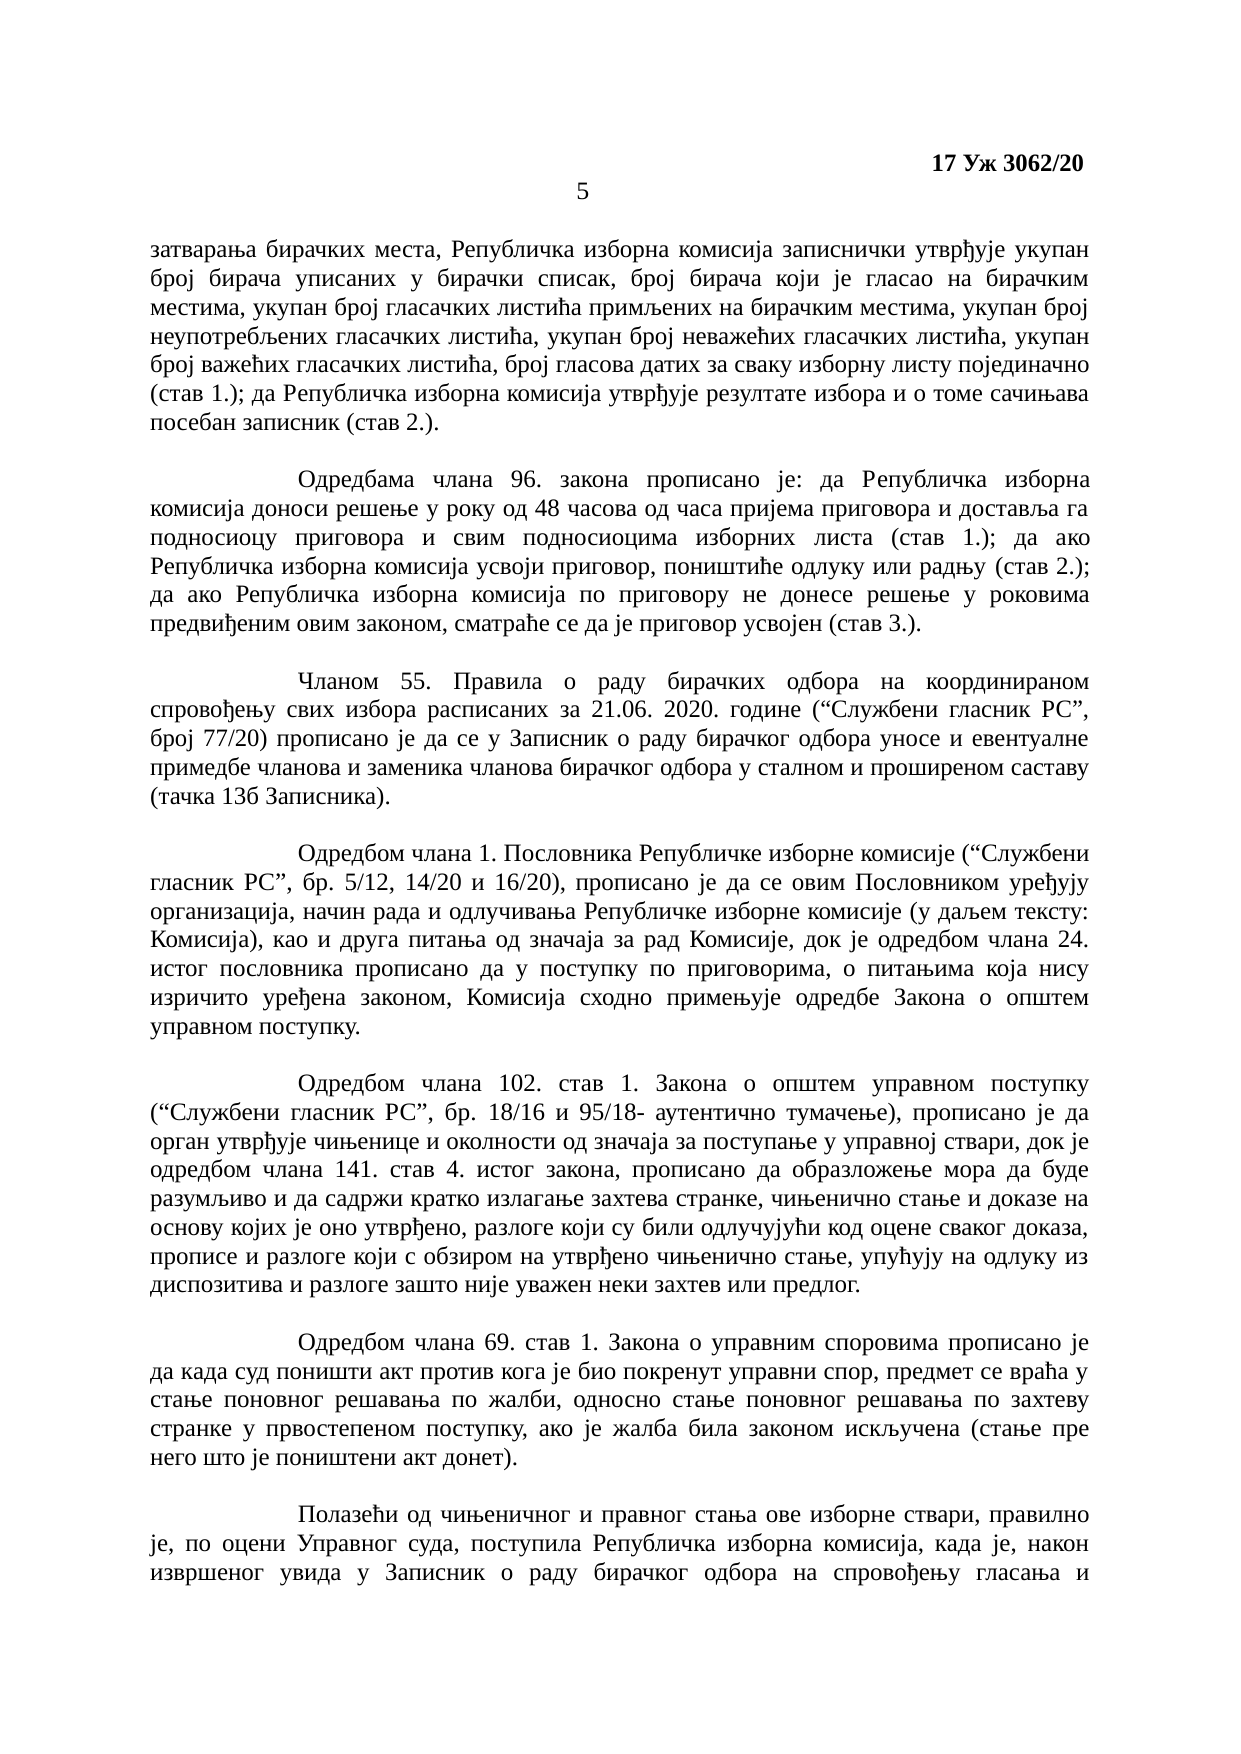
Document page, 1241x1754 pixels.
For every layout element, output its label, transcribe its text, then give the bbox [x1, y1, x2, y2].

text Одредбом члана 69. став 1. Закона о управним споровима прописано је да када суд поништи акт против кога је био покренут управни спор, предмет се враћа у стање поновног решавања по жалби, односно стање поновног решавања по захтеву странке у првостепеном поступку, ако је жалба била законом искључена (стање пре него што је поништени акт донет). [150, 1327, 1090, 1471]
text затварања бирачких места, Републичка изборна комисија записнички утврђује укупан број бирача уписаних у бирачки списак, број бирача који је гласао на бирачким местима, укупан број гласачких листића примљених на бирачким местима, укупан број неупотребљених гласачких листића, укупан број неважећих гласачких листића, укупан број важећих гласачких листића, број гласова датих за сваку изборну листу појединачно (став 1.); да Републичка изборна комисија утврђује резултате избора и о томе сачињава посебан записник (став 2.). [150, 234, 1090, 436]
text Чланом 55. Правила о раду бирачких одбора на координираном спровођењу свих избора расписаних за 21.06. 2020. године (“Службени гласник РС”, број 77/20) прописано је да се у Записник о раду бирачког одбора уносе и евентуалне примедбе чланова и заменика чланова бирачког одбора у сталном и проширеном саставу (тачка 13б Записника). [150, 666, 1090, 809]
text Одредбама члана 96. закона прописано је: да Републичка изборна комисија доноси решење у року од 48 часова од часа пријема приговора и доставља га подносиоцу приговора и свим подносиоцима изборних листа (став 1.); да ако Републичка изборна комисија усвоји приговор, поништиће одлуку или радњу (став 2.); да ако Републичка изборна комисија по приговору не донесе решење у роковима предвиђеним овим законом, сматраће се да је приговор усвојен (став 3.). [150, 464, 1090, 637]
text Полазећи од чињеничног и правног стања ове изборне ствари, правилно је, по оцени Управног суда, поступила Републичка изборна комисија, када је, након извршеног увида у Записник о раду бирачког одбора на спровођењу гласања и [150, 1471, 1090, 1586]
text Одредбом члана 1. Пословника Републичке изборне комисије (“Службени гласник РС”, бр. 5/12, 14/20 и 16/20), прописано је да се овим Пословником уређују организација, начин рада и одлучивања Републичке изборне комисије (у даљем тексту: Комисија), као и друга питања од значаја за рад Комисије, док је одредбом члана 24. истог пословника прописано да у поступку по приговорима, о питањима која нису изричито уређена законом, Комисија сходно примењује одредбе Закона о општем управном поступку. [150, 838, 1090, 1039]
text Одредбом члана 102. став 1. Закона о општем управном поступку (“Службени гласник РС”, бр. 18/16 и 95/18- аутентично тумачење), прописано је да орган утврђује чињенице и околности од значаја за поступање у управној ствари, док је одредбом члана 141. став 4. истог закона, прописано да образложење мора да буде разумљиво и да садржи кратко излагање захтева странке, чињенично стање и доказе на основу којих је оно утврђено, разлоге који су били одлучујући код оцене сваког доказа, прописе и разлоге који с обзиром на утврђено чињенично стање, упућују на одлуку из диспозитива и разлоге зашто није уважен неки захтев или предлог. [150, 1068, 1090, 1298]
